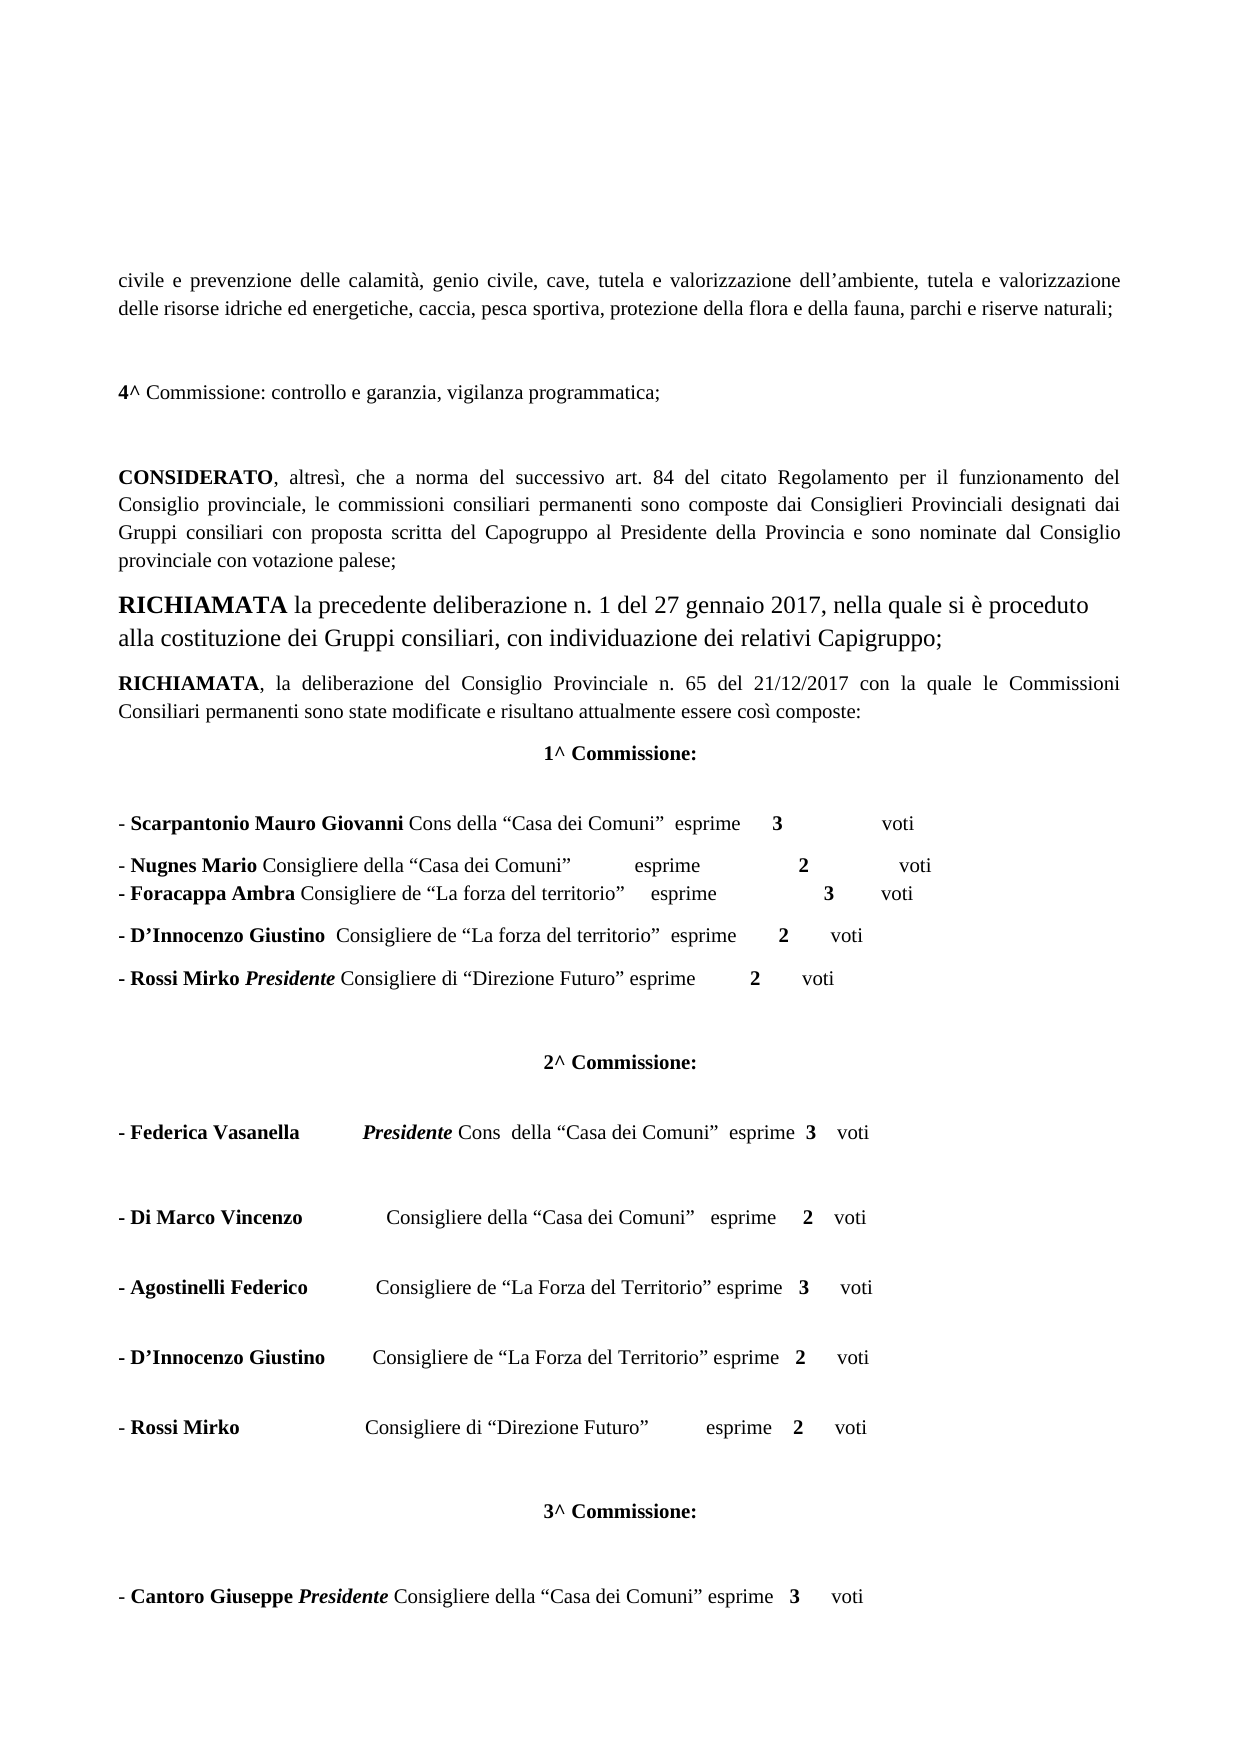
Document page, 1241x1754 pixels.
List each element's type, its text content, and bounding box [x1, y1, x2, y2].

text - Rossi Mirko Consigliere di “Direzione Futuro” esprime 2 voti [118, 1388, 1122, 1439]
text 4^ Commissione: controllo e garanzia, vigilanza programmatica; [118, 381, 1122, 404]
text 1^ Commissione: [118, 742, 1122, 765]
text 3^ Commissione: [118, 1500, 1122, 1523]
text - Di Marco Vincenzo Consigliere della “Casa dei Comuni” esprime 2 voti [118, 1206, 1122, 1229]
text 2^ Commissione: [118, 1051, 1122, 1074]
text RICHIAMATA la precedente deliberazione n. 1 del 27 gennaio 2017, nella quale si è proceduto alla costituzione dei Gruppi consiliari, con individuazione dei relativi Capigruppo; [118, 591, 1122, 652]
text CONSIDERATO, altresì, che a norma del successivo art. 84 del citato Regolamento per il funzionamento del Consiglio provinciale, le commissioni consiliari permanenti sono composte dai Consiglieri Provinciali designati dai Gruppi consiliari con proposta scritta del Capogruppo al Presidente della Provincia e sono nominate dal Consiglio provinciale con votazione palese; [118, 466, 1122, 572]
text - Federica Vasanella Presidente Cons della “Casa dei Comuni” esprime 3 voti [118, 1093, 1122, 1144]
text RICHIAMATA, la deliberazione del Consiglio Provinciale n. 65 del 21/12/2017 con la quale le Commissioni Consiliari permanenti sono state modificate e risultano attualmente essere così composte: [118, 672, 1122, 723]
text - Agostinelli Federico Consigliere de “La Forza del Territorio” esprime 3 voti [118, 1248, 1122, 1299]
text - Nugnes Mario Consigliere della “Casa dei Comuni” esprime 2 voti - Foracappa Ambra Consigliere de “La forza del territorio” esprime 3 voti [118, 854, 1112, 905]
text - Rossi Mirko Presidente Consigliere di “Direzione Futuro” esprime 2 voti [118, 967, 1122, 990]
text - Scarpantonio Mauro Giovanni Cons della “Casa dei Comuni” esprime 3 voti [118, 784, 1122, 835]
text - Cantoro Giuseppe Presidente Consigliere della “Casa dei Comuni” esprime 3 voti [118, 1585, 1122, 1608]
text - D’Innocenzo Giustino Consigliere de “La forza del territorio” esprime 2 voti [118, 924, 1122, 947]
text civile e prevenzione delle calamità, genio civile, cave, tutela e valorizzazione dell’ambiente, tutela e valorizzazione delle risorse idriche ed energetiche, caccia, pesca sportiva, protezione della flora e della fauna, parchi e riserve naturali; [118, 269, 1122, 319]
text - D’Innocenzo Giustino Consigliere de “La Forza del Territorio” esprime 2 voti [118, 1318, 1122, 1369]
